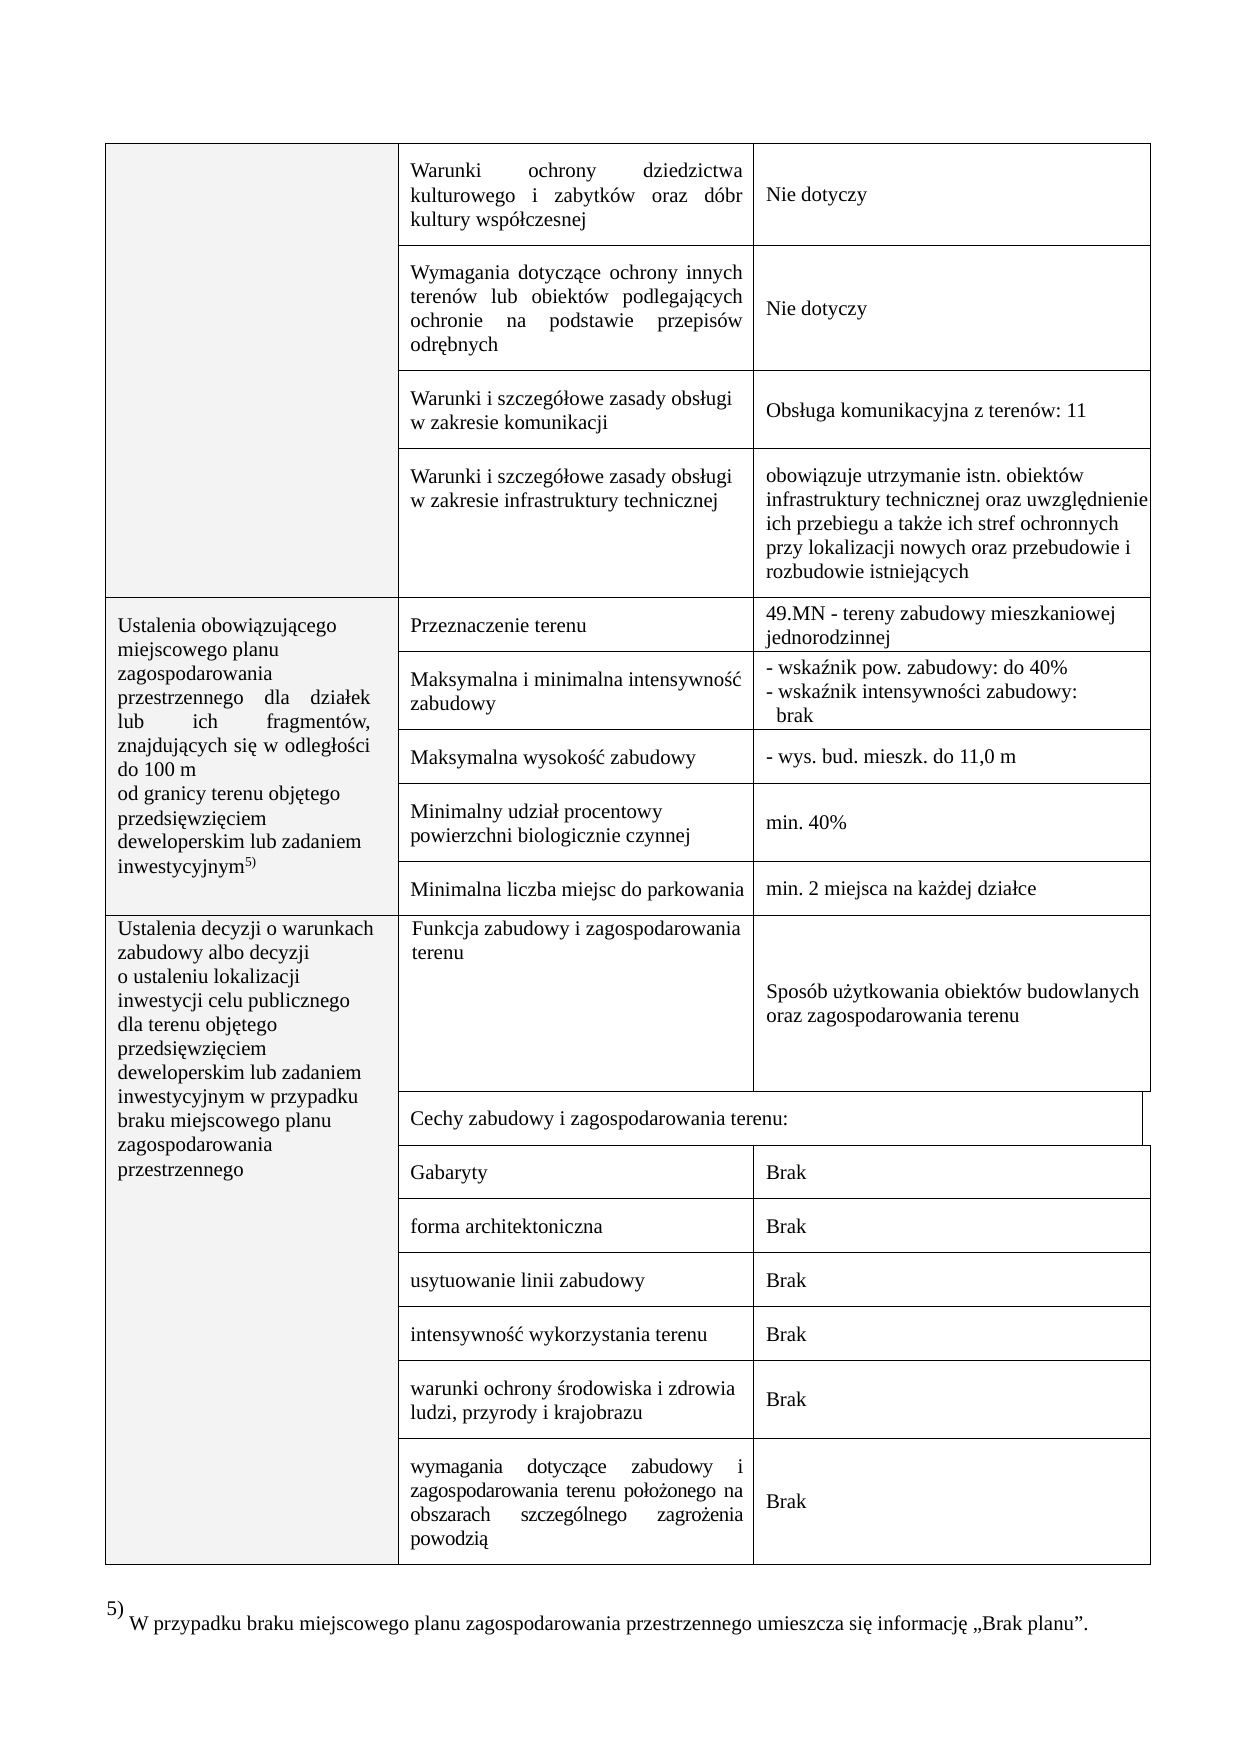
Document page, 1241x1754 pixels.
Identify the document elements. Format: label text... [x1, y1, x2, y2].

table_cell Brak [754, 1439, 1150, 1564]
table_cell warunki ochrony środowiska i zdrowia ludzi, przyrody i krajobrazu [399, 1361, 753, 1438]
table_cell [1143, 1092, 1151, 1144]
table_cell 49.MN - tereny zabudowy mieszkaniowej jednorodzinnej [754, 598, 1150, 651]
table_cell Brak [754, 1253, 1150, 1306]
table_header Nie dotyczy [754, 144, 1150, 244]
table_cell Nie dotyczy [754, 246, 1150, 370]
table_header Warunki ochrony dziedzictwa kulturowego i zabytków oraz dóbr kultury współczesnej [399, 144, 753, 244]
table_cell Brak [754, 1199, 1150, 1252]
table_cell wymagania dotyczące zabudowy i zagospodarowania terenu położonego na obszarach szczególnego zagrożenia powodzią [399, 1439, 753, 1564]
table_cell Funkcja zabudowy i zagospodarowania terenu [399, 916, 753, 1091]
table_cell Sposób użytkowania obiektów budowlanych oraz zagospodarowania terenu [754, 916, 1150, 1091]
table_cell usytuowanie linii zabudowy [399, 1253, 753, 1306]
table_cell min. 2 miejsca na każdej działce [754, 862, 1150, 915]
table_cell Ustalenia obowiązującego miejscowego planu zagospodarowania przestrzennego dla działek lub ich fragmentów, znajdujących się w odległości do 100 m od granicy terenu objętego przedsięwzięciem deweloperskim lub zadaniem inwestycyjnym5) [106, 598, 398, 915]
table_cell Gabaryty [399, 1146, 753, 1198]
table_header [106, 144, 398, 597]
table_cell Cechy zabudowy i zagospodarowania terenu: [399, 1092, 1142, 1144]
table_cell - wskaźnik pow. zabudowy: do 40% - wskaźnik intensywności zabudowy: brak [754, 652, 1150, 729]
table_cell Warunki i szczegółowe zasady obsługi w zakresie komunikacji [399, 371, 753, 448]
table_cell Maksymalna wysokość zabudowy [399, 730, 753, 783]
table_cell min. 40% [754, 784, 1150, 861]
table_cell Minimalny udział procentowy powierzchni biologicznie czynnej [399, 784, 753, 861]
table_cell Brak [754, 1146, 1150, 1198]
table_cell Wymagania dotyczące ochrony innych terenów lub obiektów podlegających ochronie na podstawie przepisów odrębnych [399, 246, 753, 370]
table_cell intensywność wykorzystania terenu [399, 1307, 753, 1360]
table_cell Brak [754, 1307, 1150, 1360]
text 5) W przypadku braku miejscowego planu zagospodarowania przestrzennego umieszcza się informację „Brak planu”. [106, 1596, 1146, 1635]
table_cell Warunki i szczegółowe zasady obsługi w zakresie infrastruktury technicznej [399, 449, 753, 597]
table_cell - wys. bud. mieszk. do 11,0 m [754, 730, 1150, 783]
table_cell Przeznaczenie terenu [399, 598, 753, 651]
table_cell Minimalna liczba miejsc do parkowania [399, 862, 753, 915]
table_cell forma architektoniczna [399, 1199, 753, 1252]
table_cell Maksymalna i minimalna intensywność zabudowy [399, 652, 753, 729]
table_cell Obsługa komunikacyjna z terenów: 11 [754, 371, 1150, 448]
table_cell Brak [754, 1361, 1150, 1438]
table_cell obowiązuje utrzymanie istn. obiektów infrastruktury technicznej oraz uwzględnienie ich przebiegu a także ich stref ochronnych przy lokalizacji nowych oraz przebudowie i rozbudowie istniejących [754, 449, 1150, 597]
table_cell Ustalenia decyzji o warunkach zabudowy albo decyzji o ustaleniu lokalizacji inwestycji celu publicznego dla terenu objętego przedsięwzięciem deweloperskim lub zadaniem inwestycyjnym w przypadku braku miejscowego planu zagospodarowania przestrzennego [106, 916, 398, 1564]
